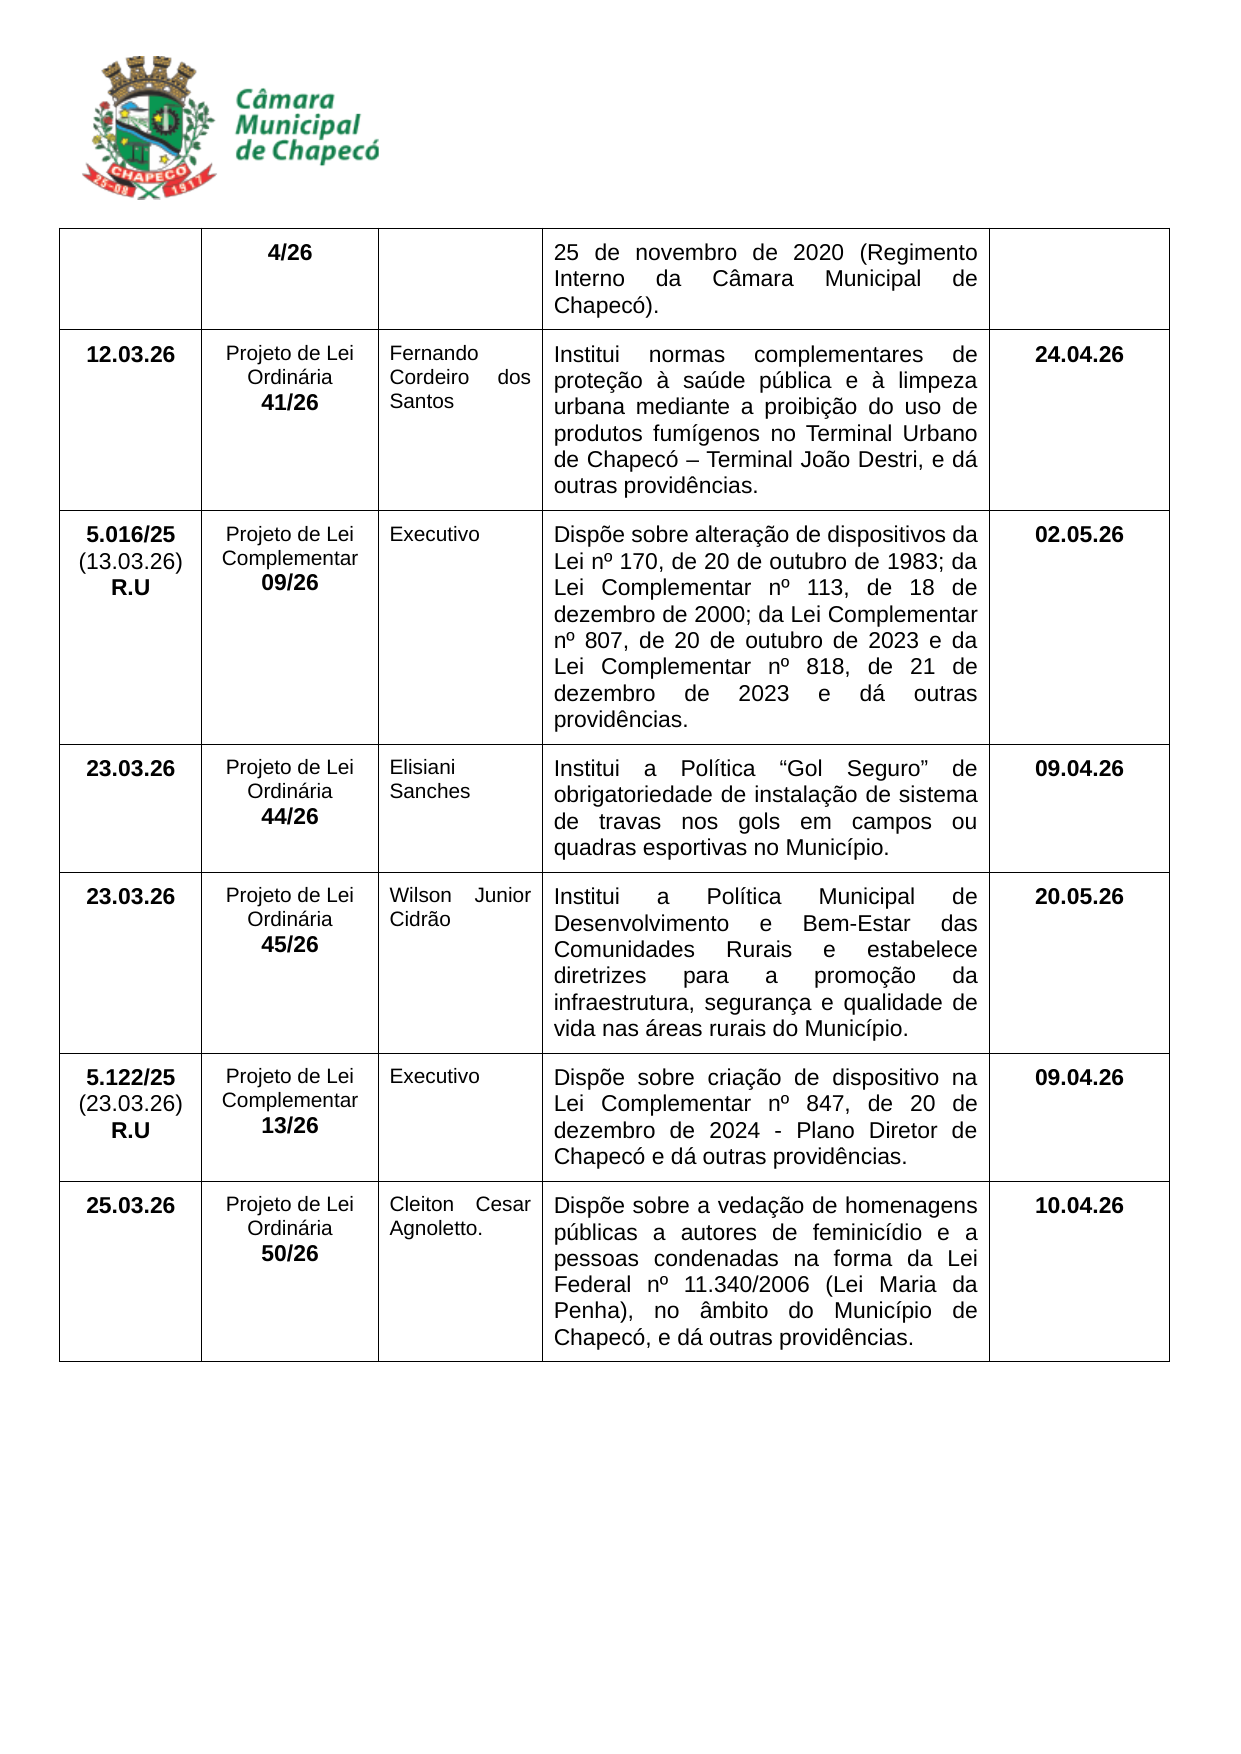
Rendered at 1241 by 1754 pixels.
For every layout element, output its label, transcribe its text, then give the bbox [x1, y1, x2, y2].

table_cell 25.03.26 [60, 1182, 201, 1361]
table_cell Institui a Política Municipal de Desenvolvimento e Bem-Estar das Comunidades Rurais e estabelece diretrizes para a promoção da infraestrutura, segurança e qualidade de vida nas áreas rurais do Município. [543, 873, 989, 1052]
picture [81, 56, 379, 200]
table_cell 09.04.26 [990, 1054, 1169, 1181]
table_cell Dispõe sobre a vedação de homenagens públicas a autores de feminicídio e a pessoas condenadas na forma da Lei Federal nº 11.340/2006 (Lei Maria da Penha), no âmbito do Município de Chapecó, e dá outras providências. [543, 1182, 989, 1361]
table_cell Executivo [379, 511, 542, 743]
table_cell [60, 229, 201, 329]
table_cell Projeto de Lei Ordinária 41/26 [202, 330, 378, 510]
table_cell Cleiton Cesar Agnoletto. [379, 1182, 542, 1361]
table_cell Elisiani Sanches [379, 745, 542, 872]
table_cell Dispõe sobre alteração de dispositivos da Lei nº 170, de 20 de outubro de 1983; da Lei Complementar nº 113, de 18 de dezembro de 2000; da Lei Complementar nº 807, de 20 de outubro de 2023 e da Lei Complementar nº 818, de 21 de dezembro de 2023 e dá outras providências. [543, 511, 989, 743]
table_cell 5.122/25 (23.03.26) R.U [60, 1054, 201, 1181]
table_cell 02.05.26 [990, 511, 1169, 743]
table_cell Projeto de Lei Ordinária 50/26 [202, 1182, 378, 1361]
table_cell Projeto de Lei Complementar 09/26 [202, 511, 378, 743]
table_cell 5.016/25 (13.03.26) R.U [60, 511, 201, 743]
table_cell 24.04.26 [990, 330, 1169, 510]
table_cell 09.04.26 [990, 745, 1169, 872]
table_cell Dispõe sobre criação de dispositivo na Lei Complementar nº 847, de 20 de dezembro de 2024 - Plano Diretor de Chapecó e dá outras providências. [543, 1054, 989, 1181]
table_cell Projeto de Lei Ordinária 45/26 [202, 873, 378, 1052]
table_cell Institui normas complementares de proteção à saúde pública e à limpeza urbana mediante a proibição do uso de produtos fumígenos no Terminal Urbano de Chapecó – Terminal João Destri, e dá outras providências. [543, 330, 989, 510]
table_cell 23.03.26 [60, 873, 201, 1052]
table_cell Projeto de Lei Complementar 13/26 [202, 1054, 378, 1181]
table_cell [379, 229, 542, 329]
table_cell Institui a Política “Gol Seguro” de obrigatoriedade de instalação de sistema de travas nos gols em campos ou quadras esportivas no Município. [543, 745, 989, 872]
table_cell 25 de novembro de 2020 (Regimento Interno da Câmara Municipal de Chapecó). [543, 229, 989, 329]
table_cell 10.04.26 [990, 1182, 1169, 1361]
table_cell Projeto de Lei Ordinária 44/26 [202, 745, 378, 872]
table_cell Executivo [379, 1054, 542, 1181]
table_cell Fernando Cordeiro dos Santos [379, 330, 542, 510]
table_cell [990, 229, 1169, 329]
table_cell Wilson Junior Cidrão [379, 873, 542, 1052]
table_cell 20.05.26 [990, 873, 1169, 1052]
table_cell 23.03.26 [60, 745, 201, 872]
table_cell 4/26 [202, 229, 378, 329]
table_cell 12.03.26 [60, 330, 201, 510]
